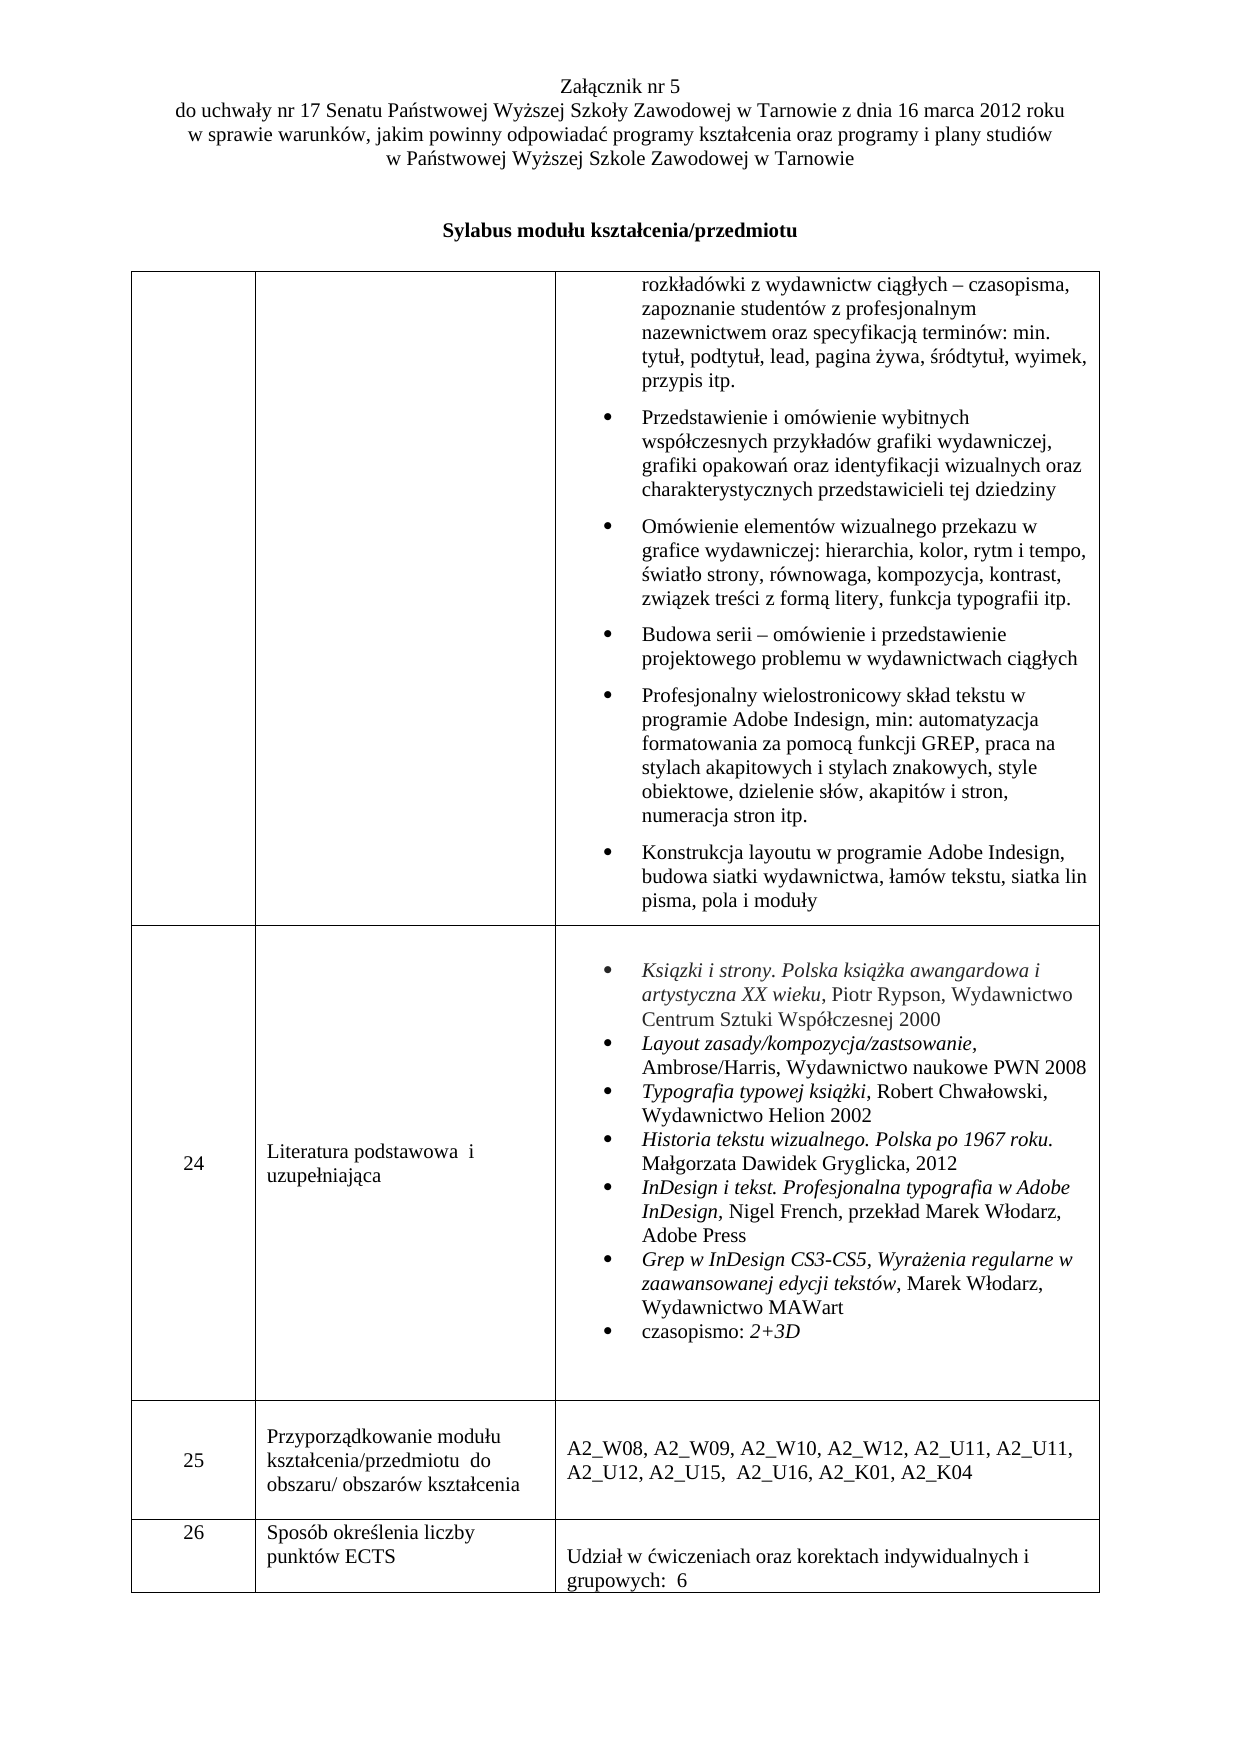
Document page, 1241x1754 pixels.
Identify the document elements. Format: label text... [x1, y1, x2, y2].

table_cell Ksiązki i strony. Polska książka awangardowa i artystyczna XX wieku, Piotr Rypson, Wydawnictwo Centrum Sztuki Współczesnej 2000 Layout zasady/kompozycja/zastsowanie, Ambrose/Harris, Wydawnictwo naukowe PWN 2008 Typografia typowej książki, Robert Chwałowski, Wydawnictwo Helion 2002 Historia tekstu wizualnego. Polska po 1967 roku. Małgorzata Dawidek Gryglicka, 2012 InDesign i tekst. Profesjonalna typografia w Adobe InDesign, Nigel French, przekład Marek Włodarz, Adobe Press Grep w InDesign CS3-CS5, Wyrażenia regularne w zaawansowanej edycji tekstów, Marek Włodarz, Wydawnictwo MAWart czasopismo: 2+3D [556, 926, 1099, 1400]
table_cell 24 [132, 926, 255, 1400]
table_cell Przyporządkowanie modułu kształcenia/przedmiotu do obszaru/ obszarów kształcenia [256, 1401, 555, 1518]
table_cell 25 [132, 1401, 255, 1518]
table_cell Literatura podstawowa i uzupełniająca [256, 926, 555, 1400]
table_cell [256, 272, 555, 924]
table_cell rozkładówki z wydawnictw ciągłych – czasopisma, zapoznanie studentów z profesjonalnym nazewnictwem oraz specyfikacją terminów: min. tytuł, podtytuł, lead, pagina żywa, śródtytuł, wyimek, przypis itp. Przedstawienie i omówienie wybitnych współczesnych przykładów grafiki wydawniczej, grafiki opakowań oraz identyfikacji wizualnych oraz charakterystycznych przedstawicieli tej dziedziny Omówienie elementów wizualnego przekazu w grafice wydawniczej: hierarchia, kolor, rytm i tempo, światło strony, równowaga, kompozycja, kontrast, związek treści z formą litery, funkcja typografii itp. Budowa serii – omówienie i przedstawienie projektowego problemu w wydawnictwach ciągłych Profesjonalny wielostronicowy skład tekstu w programie Adobe Indesign, min: automatyzacja formatowania za pomocą funkcji GREP, praca na stylach akapitowych i stylach znakowych, style obiektowe, dzielenie słów, akapitów i stron, numeracja stron itp. Konstrukcja layoutu w programie Adobe Indesign, budowa siatki wydawnictwa, łamów tekstu, siatka lin pisma, pola i moduły [556, 272, 1099, 924]
table_cell Sposób określenia liczby punktów ECTS [256, 1520, 555, 1592]
table_cell 26 [132, 1520, 255, 1592]
table_cell [132, 272, 255, 924]
table_cell A2_W08, A2_W09, A2_W10, A2_W12, A2_U11, A2_U11, A2_U12, A2_U15, A2_U16, A2_K01, A2_K04 [556, 1401, 1099, 1518]
table_cell Udział w ćwiczeniach oraz korektach indywidualnych i grupowych: 6 [556, 1520, 1099, 1592]
